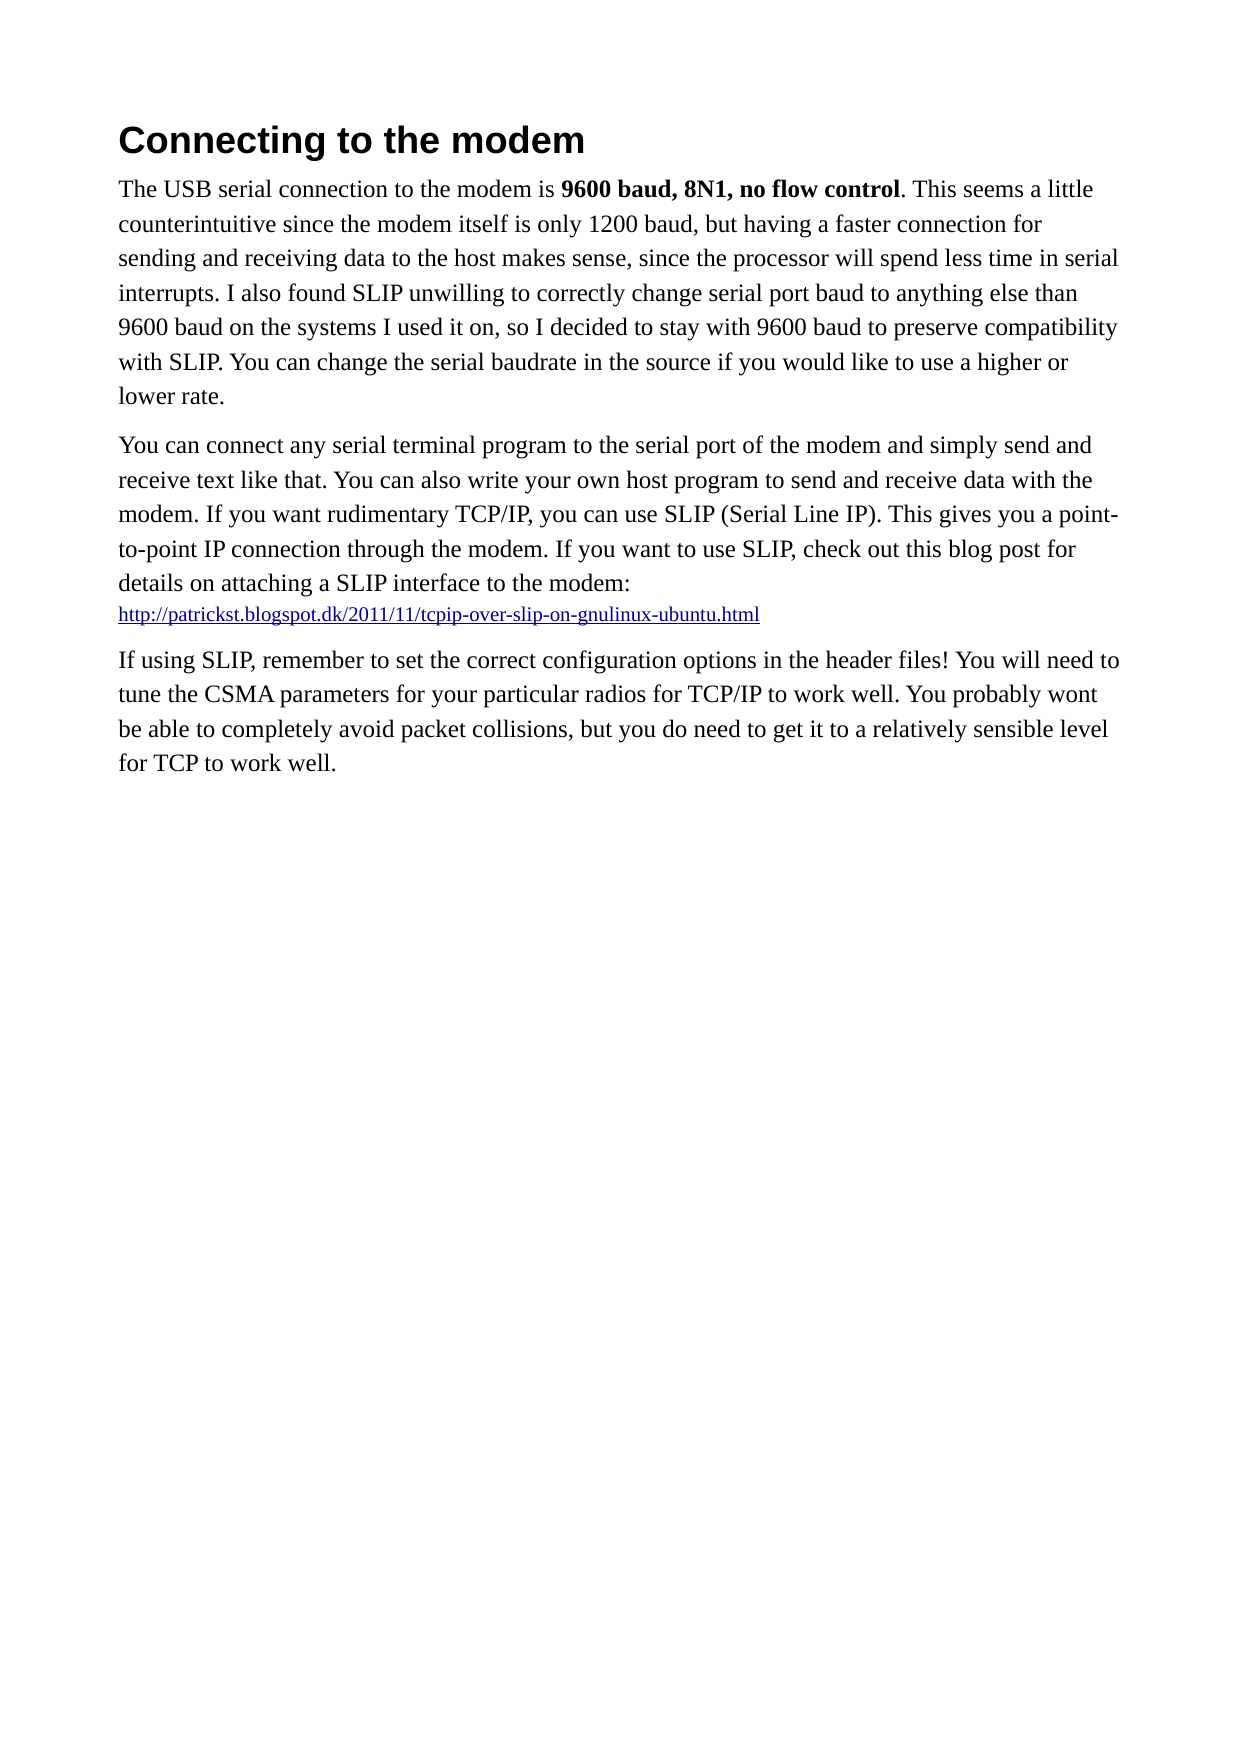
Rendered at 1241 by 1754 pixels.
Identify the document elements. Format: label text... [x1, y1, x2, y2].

text You can connect any serial terminal program to the serial port of the modem and simply send and receive text like that. You can also write your own host program to send and receive data with the modem. If you want rudimentary TCP/IP, you can use SLIP (Serial Line IP). This gives you a point-to-point IP connection through the modem. If you want to use SLIP, check out this blog post for details on attaching a SLIP interface to the modem: http://patrickst.blogspot.dk/2011/11/tcpip-over-slip-on-gnulinux-ubuntu.html [118, 430, 1122, 626]
subtitle Connecting to the modem [118, 118, 1122, 162]
text The USB serial connection to the modem is 9600 baud, 8N1, no flow control. This seems a little counterintuitive since the modem itself is only 1200 baud, but having a faster connection for sending and receiving data to the host makes sense, since the processor will spend less time in serial interrupts. I also found SLIP unwilling to correctly change serial port baud to anything else than 9600 baud on the systems I used it on, so I decided to stay with 9600 baud to preserve compatibility with SLIP. You can change the serial baudrate in the source if you would like to use a higher or lower rate. [118, 174, 1122, 410]
text If using SLIP, remember to set the correct configuration options in the header files! You will need to tune the CSMA parameters for your particular radios for TCP/IP to work well. You probably wont be able to completely avoid packet collisions, but you do need to get it to a relatively sensible level for TCP to work well. [118, 645, 1122, 777]
